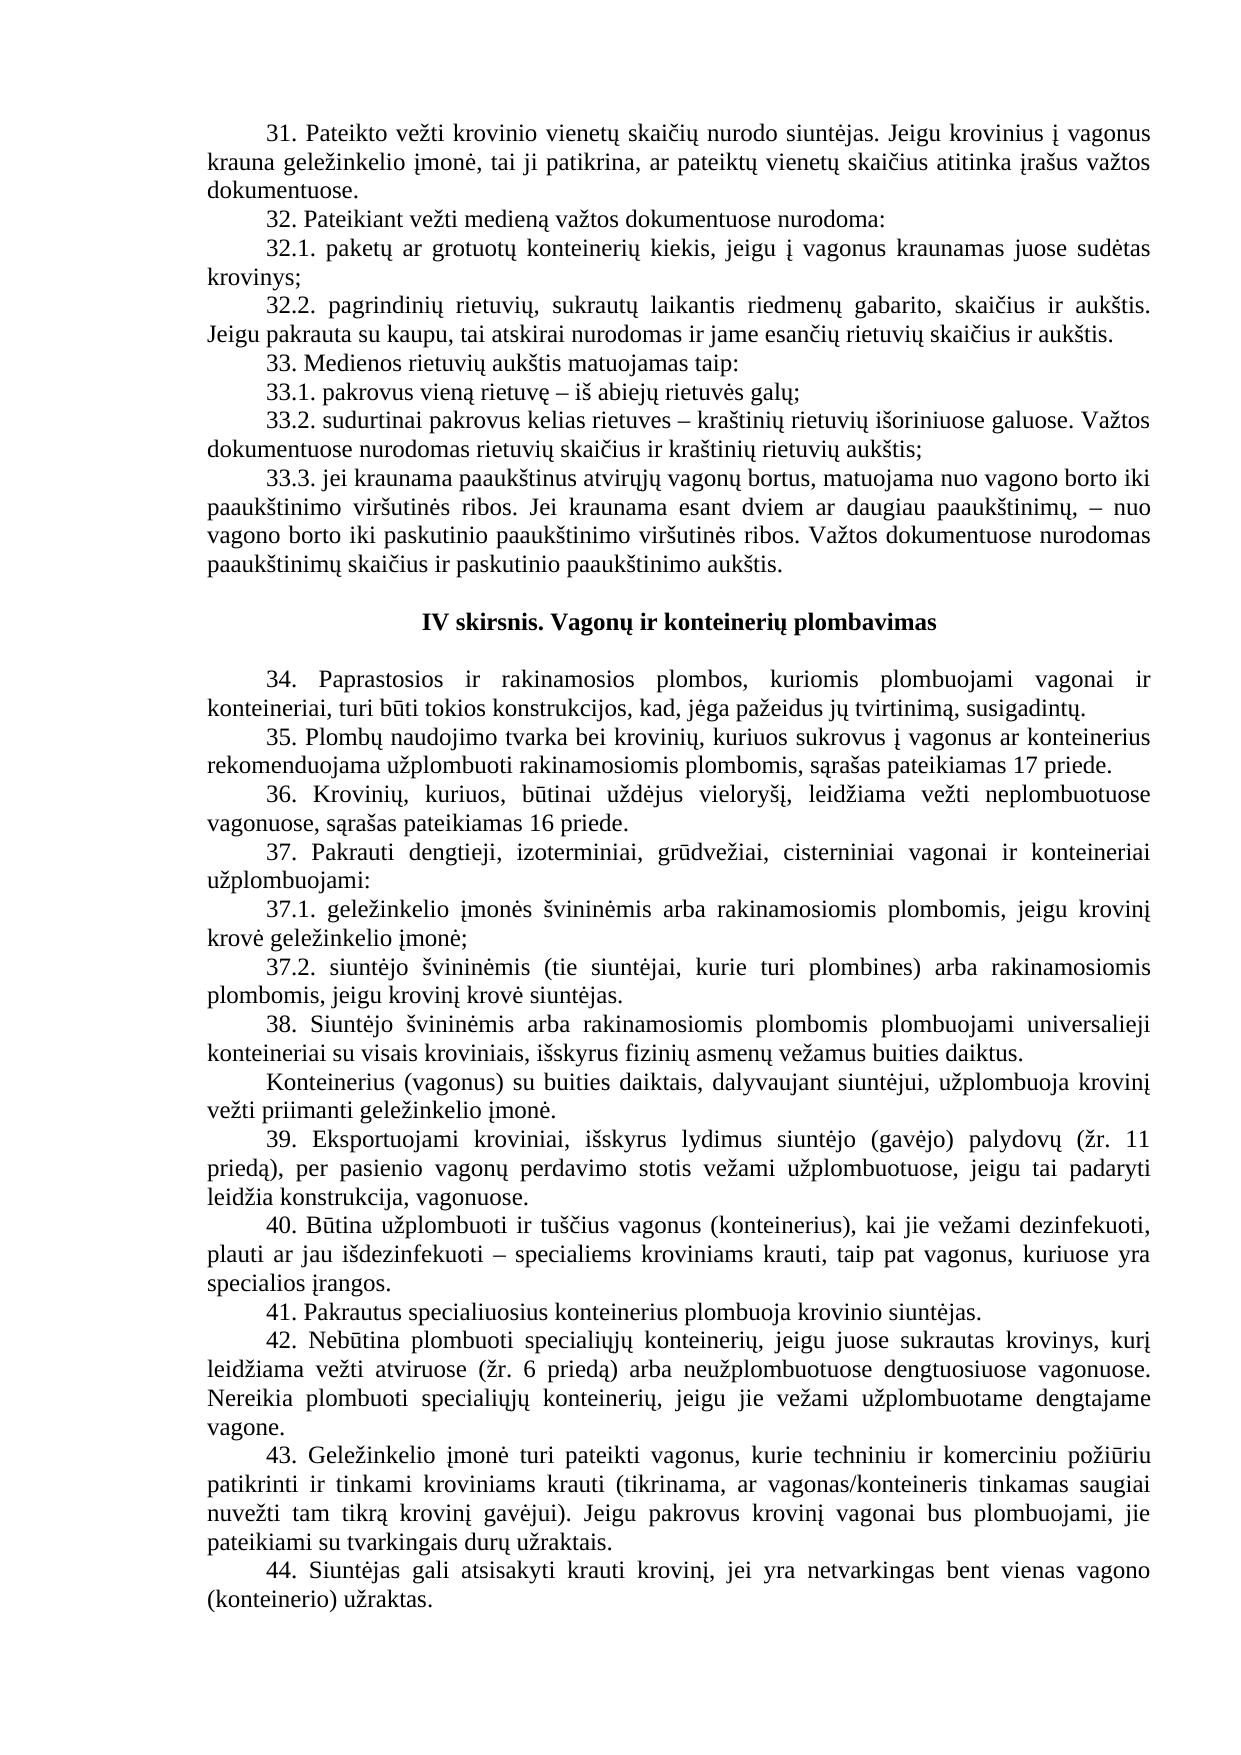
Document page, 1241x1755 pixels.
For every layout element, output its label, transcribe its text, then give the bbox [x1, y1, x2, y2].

text 41. Pakrautus specialiuosius konteinerius plombuoja krovinio siuntėjas. [207, 1297, 1152, 1326]
text 32.2. pagrindinių rietuvių, sukrautų laikantis riedmenų gabarito, skaičius ir aukštis. Jeigu pakrauta su kaupu, tai atskirai nurodomas ir jame esančių rietuvių skaičius ir aukštis. [207, 291, 1152, 348]
text 37.1. geležinkelio įmonės švininėmis arba rakinamosiomis plombomis, jeigu krovinį krovė geležinkelio įmonė; [207, 894, 1152, 952]
text Konteinerius (vagonus) su buities daiktais, dalyvaujant siuntėjui, užplombuoja krovinį vežti priimanti geležinkelio įmonė. [207, 1067, 1152, 1124]
text 33.3. jei kraunama paaukštinus atvirųjų vagonų bortus, matuojama nuo vagono borto iki paaukštinimo viršutinės ribos. Jei kraunama esant dviem ar daugiau paaukštinimų, – nuo vagono borto iki paskutinio paaukštinimo viršutinės ribos. Važtos dokumentuose nurodomas paaukštinimų skaičius ir paskutinio paaukštinimo aukštis. [207, 463, 1152, 578]
text 33.2. sudurtinai pakrovus kelias rietuves – kraštinių rietuvių išoriniuose galuose. Važtos dokumentuose nurodomas rietuvių skaičius ir kraštinių rietuvių aukštis; [207, 406, 1152, 463]
text 36. Krovinių, kuriuos, būtinai uždėjus vieloryšį, leidžiama vežti neplombuotuose vagonuose, sąrašas pateikiamas 16 priede. [207, 779, 1152, 837]
text 42. Nebūtina plombuoti specialiųjų konteinerių, jeigu juose sukrautas krovinys, kurį leidžiama vežti atviruose (žr. 6 priedą) arba neužplombuotuose dengtuosiuose vagonuose. Nereikia plombuoti specialiųjų konteinerių, jeigu jie vežami užplombuotame dengtajame vagone. [207, 1326, 1152, 1441]
text 31. Pateikto vežti krovinio vienetų skaičių nurodo siuntėjas. Jeigu krovinius į vagonus krauna geležinkelio įmonė, tai ji patikrina, ar pateiktų vienetų skaičius atitinka įrašus važtos dokumentuose. [207, 118, 1152, 204]
text 40. Būtina užplombuoti ir tuščius vagonus (konteinerius), kai jie vežami dezinfekuoti, plauti ar jau išdezinfekuoti – specialiems kroviniams krauti, taip pat vagonus, kuriuose yra specialios įrangos. [207, 1211, 1152, 1297]
text 33.1. pakrovus vieną rietuvę – iš abiejų rietuvės galų; [207, 377, 1152, 406]
text 39. Eksportuojami kroviniai, išskyrus lydimus siuntėjo (gavėjo) palydovų (žr. 11 priedą), per pasienio vagonų perdavimo stotis vežami užplombuotuose, jeigu tai padaryti leidžia konstrukcija, vagonuose. [207, 1124, 1152, 1211]
text 33. Medienos rietuvių aukštis matuojamas taip: [207, 348, 1152, 377]
text 43. Geležinkelio įmonė turi pateikti vagonus, kurie techniniu ir komerciniu požiūriu patikrinti ir tinkami kroviniams krauti (tikrinama, ar vagonas/konteineris tinkamas saugiai nuvežti tam tikrą krovinį gavėjui). Jeigu pakrovus krovinį vagonai bus plombuojami, jie pateikiami su tvarkingais durų užraktais. [207, 1441, 1152, 1556]
text 34. Paprastosios ir rakinamosios plombos, kuriomis plombuojami vagonai ir konteineriai, turi būti tokios konstrukcijos, kad, jėga pažeidus jų tvirtinimą, susigadintų. [207, 664, 1152, 722]
text 38. Siuntėjo švininėmis arba rakinamosiomis plombomis plombuojami universalieji konteineriai su visais kroviniais, išskyrus fizinių asmenų vežamus buities daiktus. [207, 1009, 1152, 1067]
text IV skirsnis. Vagonų ir konteinerių plombavimas [207, 607, 1152, 636]
text 37. Pakrauti dengtieji, izoterminiai, grūdvežiai, cisterniniai vagonai ir konteineriai užplombuojami: [207, 837, 1152, 894]
text 32. Pateikiant vežti medieną važtos dokumentuose nurodoma: [207, 204, 1152, 233]
text 35. Plombų naudojimo tvarka bei krovinių, kuriuos sukrovus į vagonus ar konteinerius rekomenduojama užplombuoti rakinamosiomis plombomis, sąrašas pateikiamas 17 priede. [207, 722, 1152, 779]
text 32.1. paketų ar grotuotų konteinerių kiekis, jeigu į vagonus kraunamas juose sudėtas krovinys; [207, 233, 1152, 291]
text 37.2. siuntėjo švininėmis (tie siuntėjai, kurie turi plombines) arba rakinamosiomis plombomis, jeigu krovinį krovė siuntėjas. [207, 952, 1152, 1009]
text 44. Siuntėjas gali atsisakyti krauti krovinį, jei yra netvarkingas bent vienas vagono (konteinerio) užraktas. [207, 1556, 1152, 1613]
